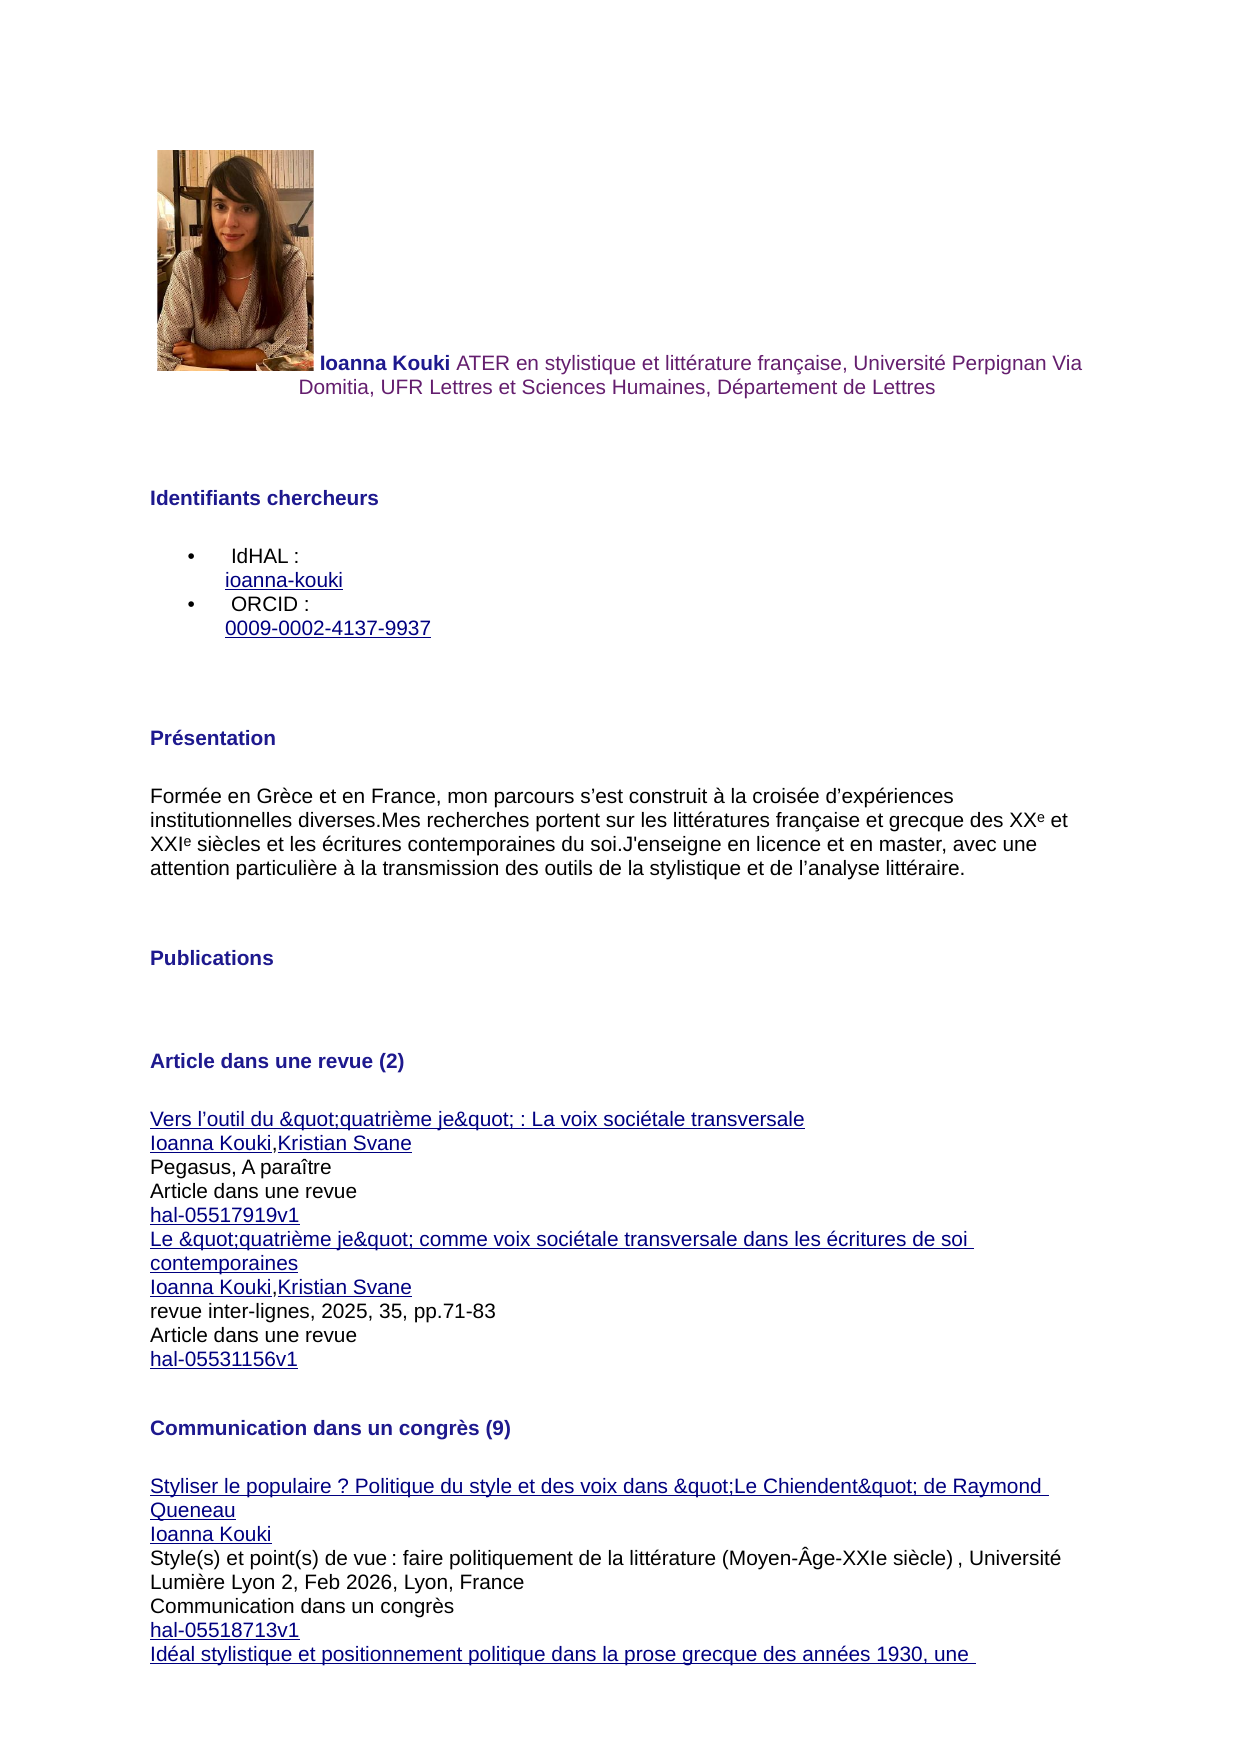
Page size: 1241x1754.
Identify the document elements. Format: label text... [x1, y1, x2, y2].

list ioanna-kouki [187, 568, 1090, 592]
subtitle Article dans une revue (2) [150, 1049, 1090, 1073]
subtitle Publications [150, 946, 1090, 970]
text Formée en Grèce et en France, mon parcours s’est construit à la croisée d’expériences institutionnelles diverses.Mes recherches portent sur les littératures française et grecque des XXᵉ et XXIᵉ siècles et les écritures contemporaines du soi.J'enseigne en licence et en master, avec une attention particulière à la transmission des outils de la stylistique et de l’analyse littéraire. [150, 784, 1090, 880]
table_header Styliser le populaire ? Politique du style et des voix dans &quot;Le Chiendent&quot; de Raymond Queneau Ioanna Kouki Style(s) et point(s) de vue : faire politiquement de la littérature (Moyen-Âge-XXIe siècle) , Université Lumière Lyon 2, Feb 2026, Lyon, France Communication dans un congrès hal-05518713v1 [150, 1474, 1090, 1642]
subtitle Identifiants chercheurs [150, 485, 1090, 509]
subtitle Ioanna Kouki ATER en stylistique et littérature française, Université Perpignan Via Domitia, UFR Lettres et Sciences Humaines, Département de Lettres [150, 150, 1090, 399]
list ORCID : [187, 592, 1090, 616]
table_cell Idéal stylistique et positionnement politique dans la prose grecque des années 1930, une [150, 1642, 1090, 1666]
subtitle Communication dans un congrès (9) [150, 1416, 1090, 1439]
picture [157, 150, 314, 371]
subtitle Présentation [150, 726, 1090, 750]
list 0009-0002-4137-9937 [187, 616, 1090, 639]
list IdHAL : [187, 544, 1090, 568]
table_header Vers l’outil du &quot;quatrième je&quot; : La voix sociétale transversale Ioanna Kouki,Kristian Svane Pegasus, A paraître Article dans une revue hal-05517919v1 [150, 1107, 1090, 1227]
table_cell Le &quot;quatrième je&quot; comme voix sociétale transversale dans les écritures de soi contemporaines Ioanna Kouki,Kristian Svane revue inter-lignes, 2025, 35, pp.71-83 Article dans une revue hal-05531156v1 [150, 1227, 1090, 1371]
